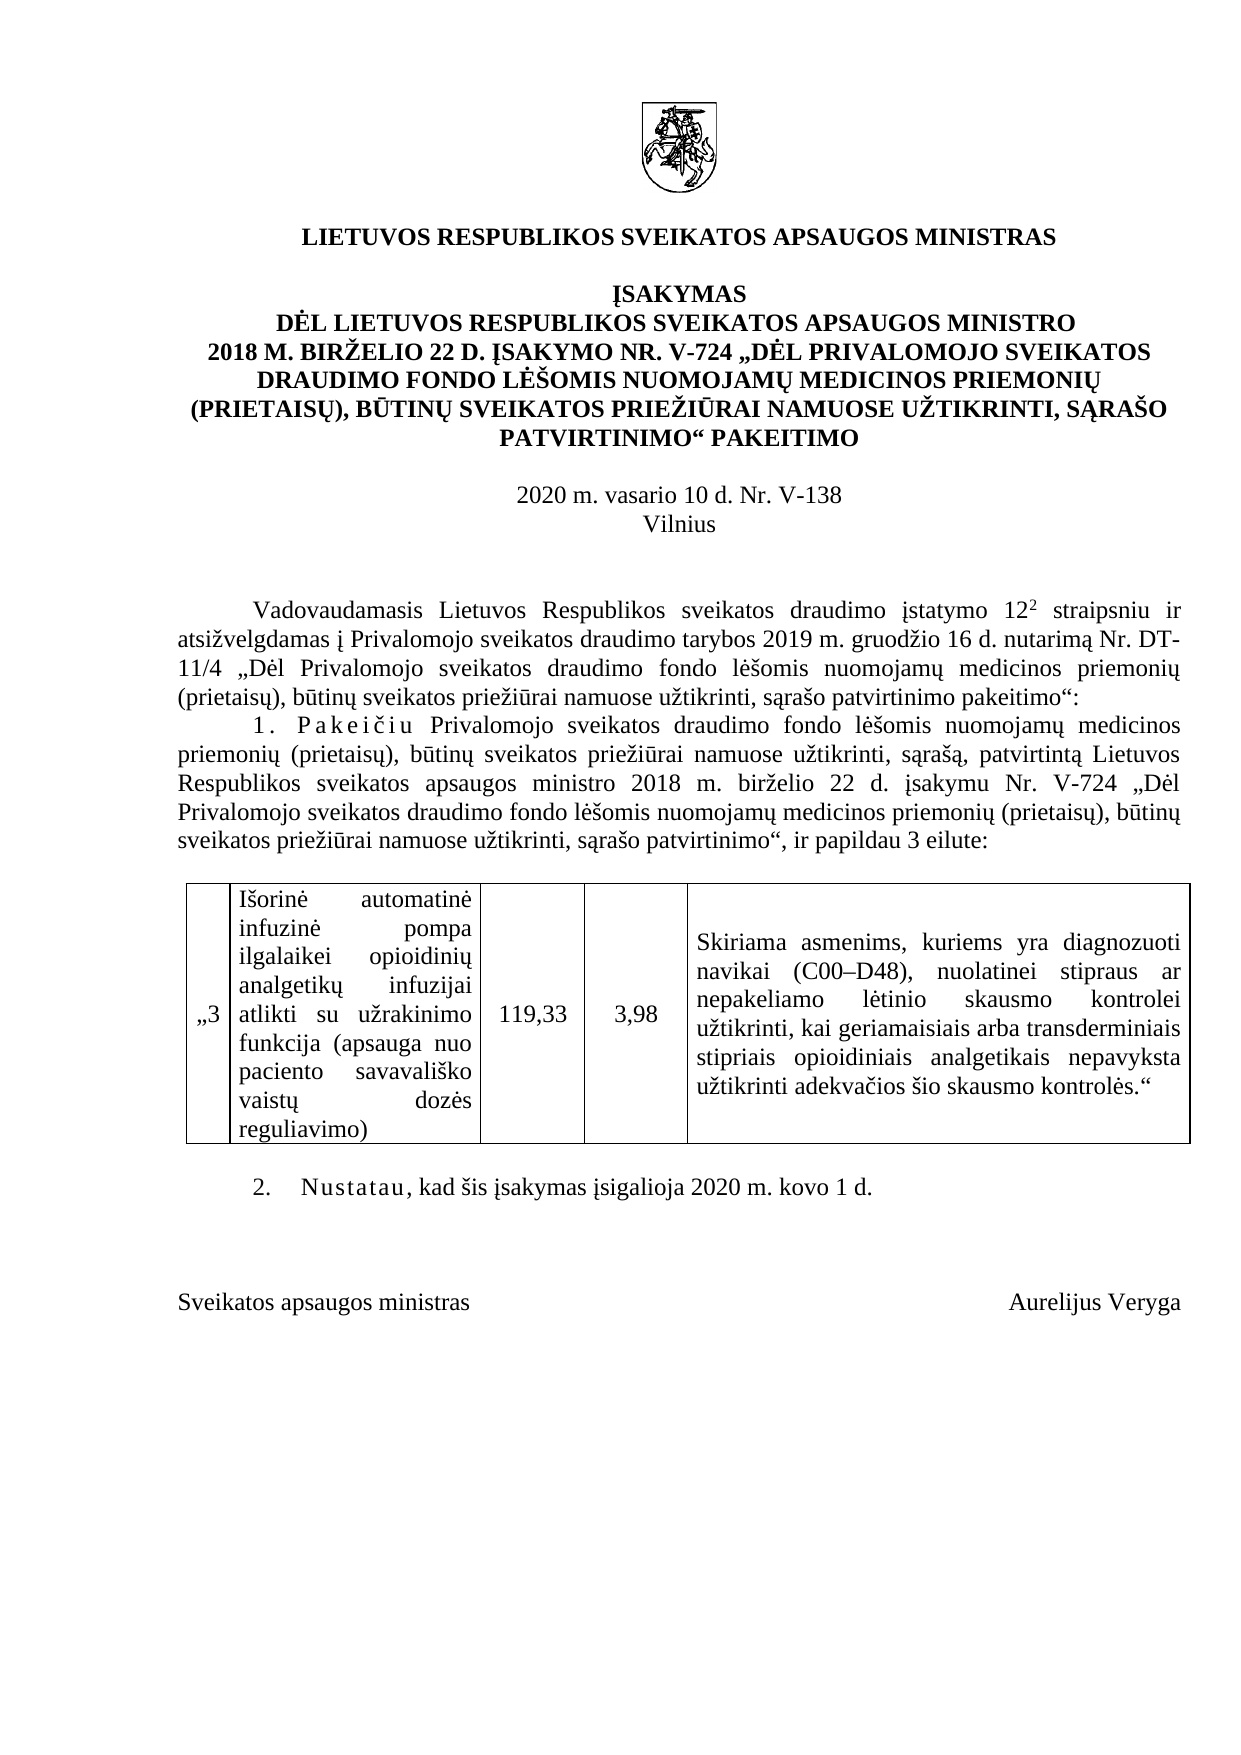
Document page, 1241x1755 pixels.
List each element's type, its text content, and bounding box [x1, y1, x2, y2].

text Vilnius [177, 509, 1181, 538]
text LIETUVOS RESPUBLIKOS SVEIKATOS APSAUGOS MINISTRAS [177, 222, 1181, 250]
table_header Skiriama asmenims, kuriems yra diagnozuoti navikai (C00–D48), nuolatinei stipraus ar nepakeliamo lėtinio skausmo kontrolei užtikrinti, kai geriamaisiais arba transderminiais stipriais opioidiniais analgetikais nepavyksta užtikrinti adekvačios šio skausmo kontrolės.“ [688, 884, 1189, 1143]
table_header „3 [187, 884, 229, 1143]
text Sveikatos apsaugos ministras Aurelijus Veryga [177, 1287, 1181, 1316]
text Vadovaudamasis Lietuvos Respublikos sveikatos draudimo įstatymo 122 straipsniu ir atsižvelgdamas į Privalomojo sveikatos draudimo tarybos 2019 m. gruodžio 16 d. nutarimą Nr. DT-11/4 „Dėl Privalomojo sveikatos draudimo fondo lėšomis nuomojamų medicinos priemonių (prietaisų), būtinų sveikatos priežiūrai namuose užtikrinti, sąrašo patvirtinimo pakeitimo“: [177, 595, 1181, 710]
text 2020 m. vasario 10 d. Nr. V-138 [177, 480, 1181, 509]
text ĮSAKYMAS [177, 279, 1181, 308]
text 2. Nustatau, kad šis įsakymas įsigalioja 2020 m. kovo 1 d. [252, 1172, 1181, 1201]
text 2018 M. BIRŽELIO 22 D. ĮSAKYMO NR. V-724 „DĖL PRIVALOMOJO SVEIKATOS DRAUDIMO FONDO LĖŠOMIS NUOMOJAMŲ MEDICINOS PRIEMONIŲ (PRIETAISŲ), BŪTINŲ SVEIKATOS PRIEŽIŪRAI NAMUOSE UŽTIKRINTI, SĄRAŠO PATVIRTINIMO“ PAKEITIMO [177, 337, 1181, 452]
table_header 3,98 [585, 884, 687, 1143]
table_header Išorinė automatinė infuzinė pompa ilgalaikei opioidinių analgetikų infuzijai atlikti su užrakinimo funkcija (apsauga nuo paciento savavališko vaistų dozės reguliavimo) [231, 884, 480, 1143]
table_header 119,33 [481, 884, 584, 1143]
text DĖL LIETUVOS RESPUBLIKOS SVEIKATOS APSAUGOS MINISTRO [177, 308, 1181, 337]
text 1. Pakeičiu Privalomojo sveikatos draudimo fondo lėšomis nuomojamų medicinos priemonių (prietaisų), būtinų sveikatos priežiūrai namuose užtikrinti, sąrašą, patvirtintą Lietuvos Respublikos sveikatos apsaugos ministro 2018 m. birželio 22 d. įsakymu Nr. V-724 „Dėl Privalomojo sveikatos draudimo fondo lėšomis nuomojamų medicinos priemonių (prietaisų), būtinų sveikatos priežiūrai namuose užtikrinti, sąrašo patvirtinimo“, ir papildau 3 eilute: [177, 710, 1181, 854]
